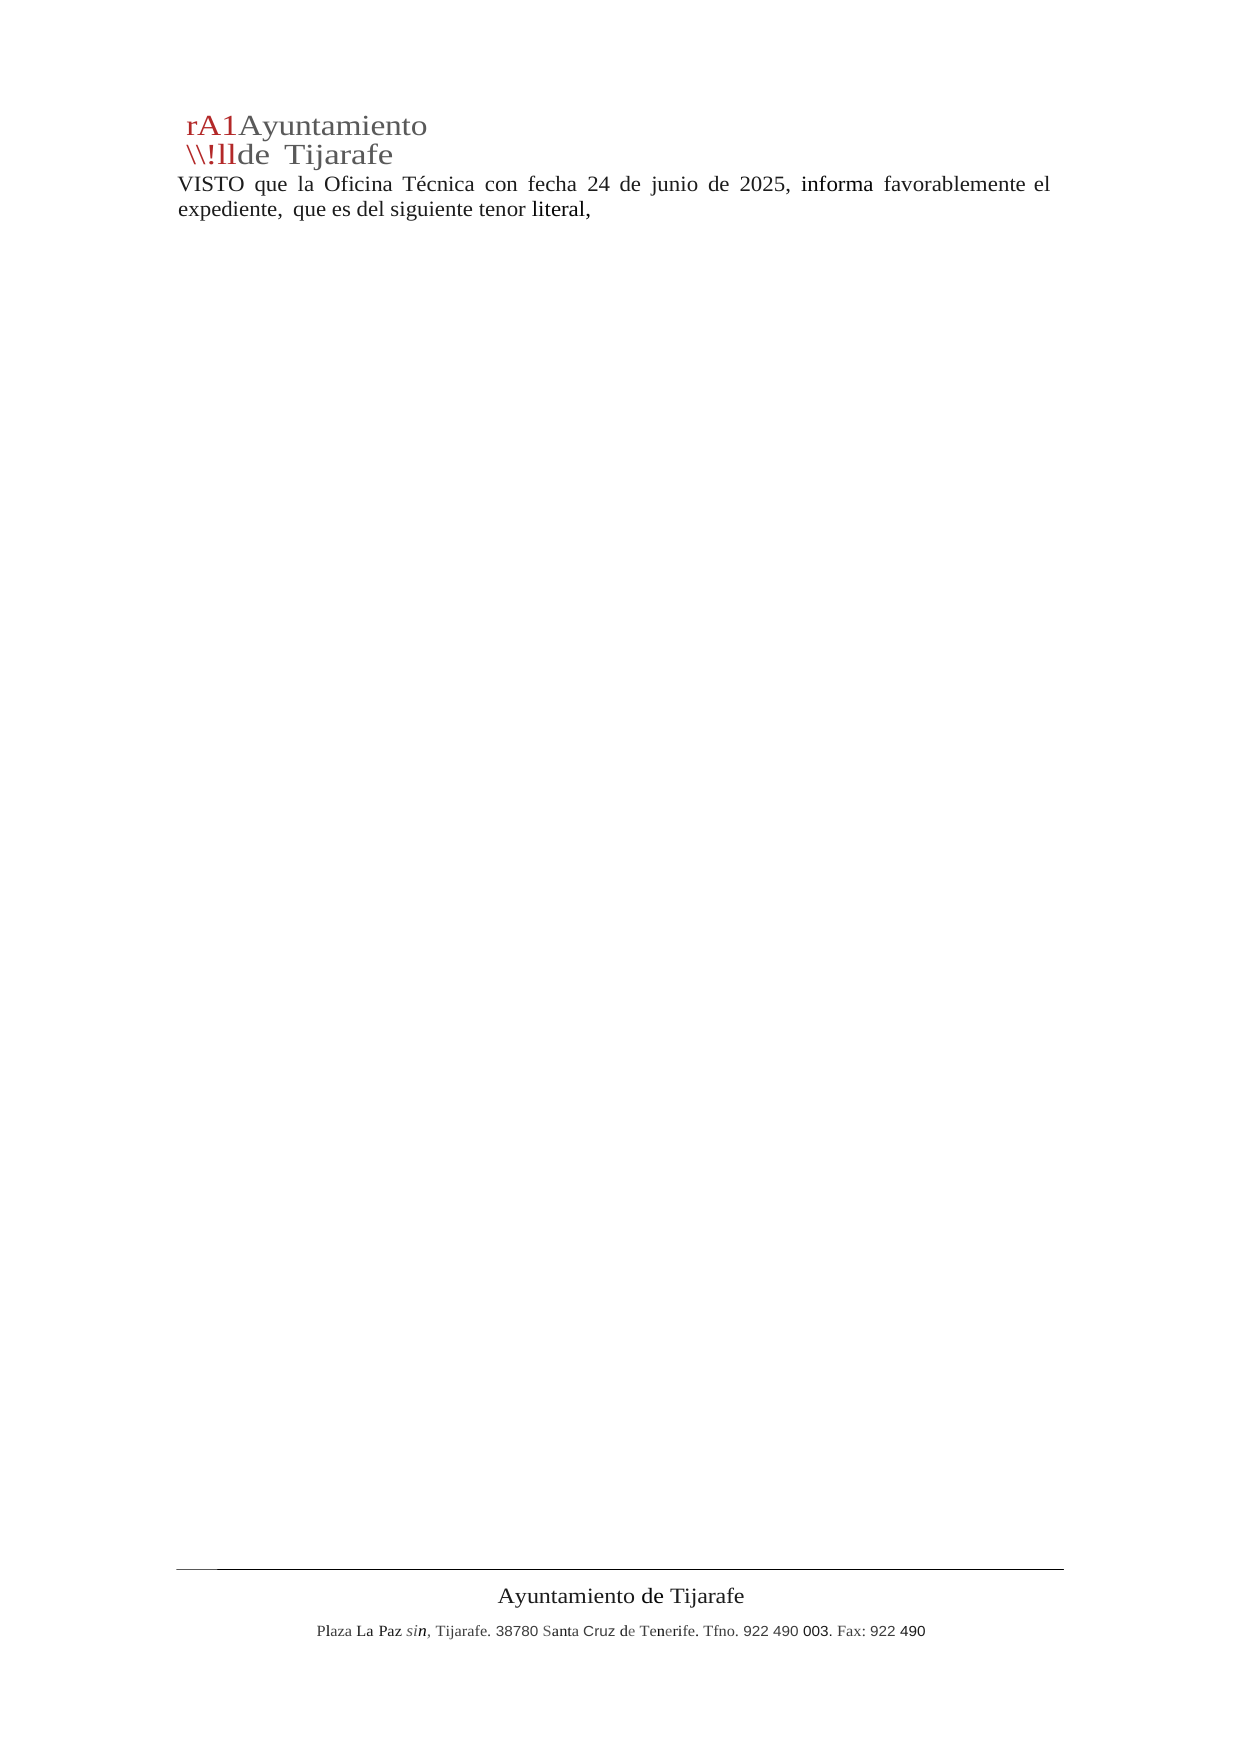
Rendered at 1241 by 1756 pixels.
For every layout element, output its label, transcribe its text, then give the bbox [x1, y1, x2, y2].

text VISTO que la Oficina Técnica con fecha 24 de junio de 2025, informa favorablemente el expediente, que es del siguiente tenor literal, [177, 171, 1073, 221]
